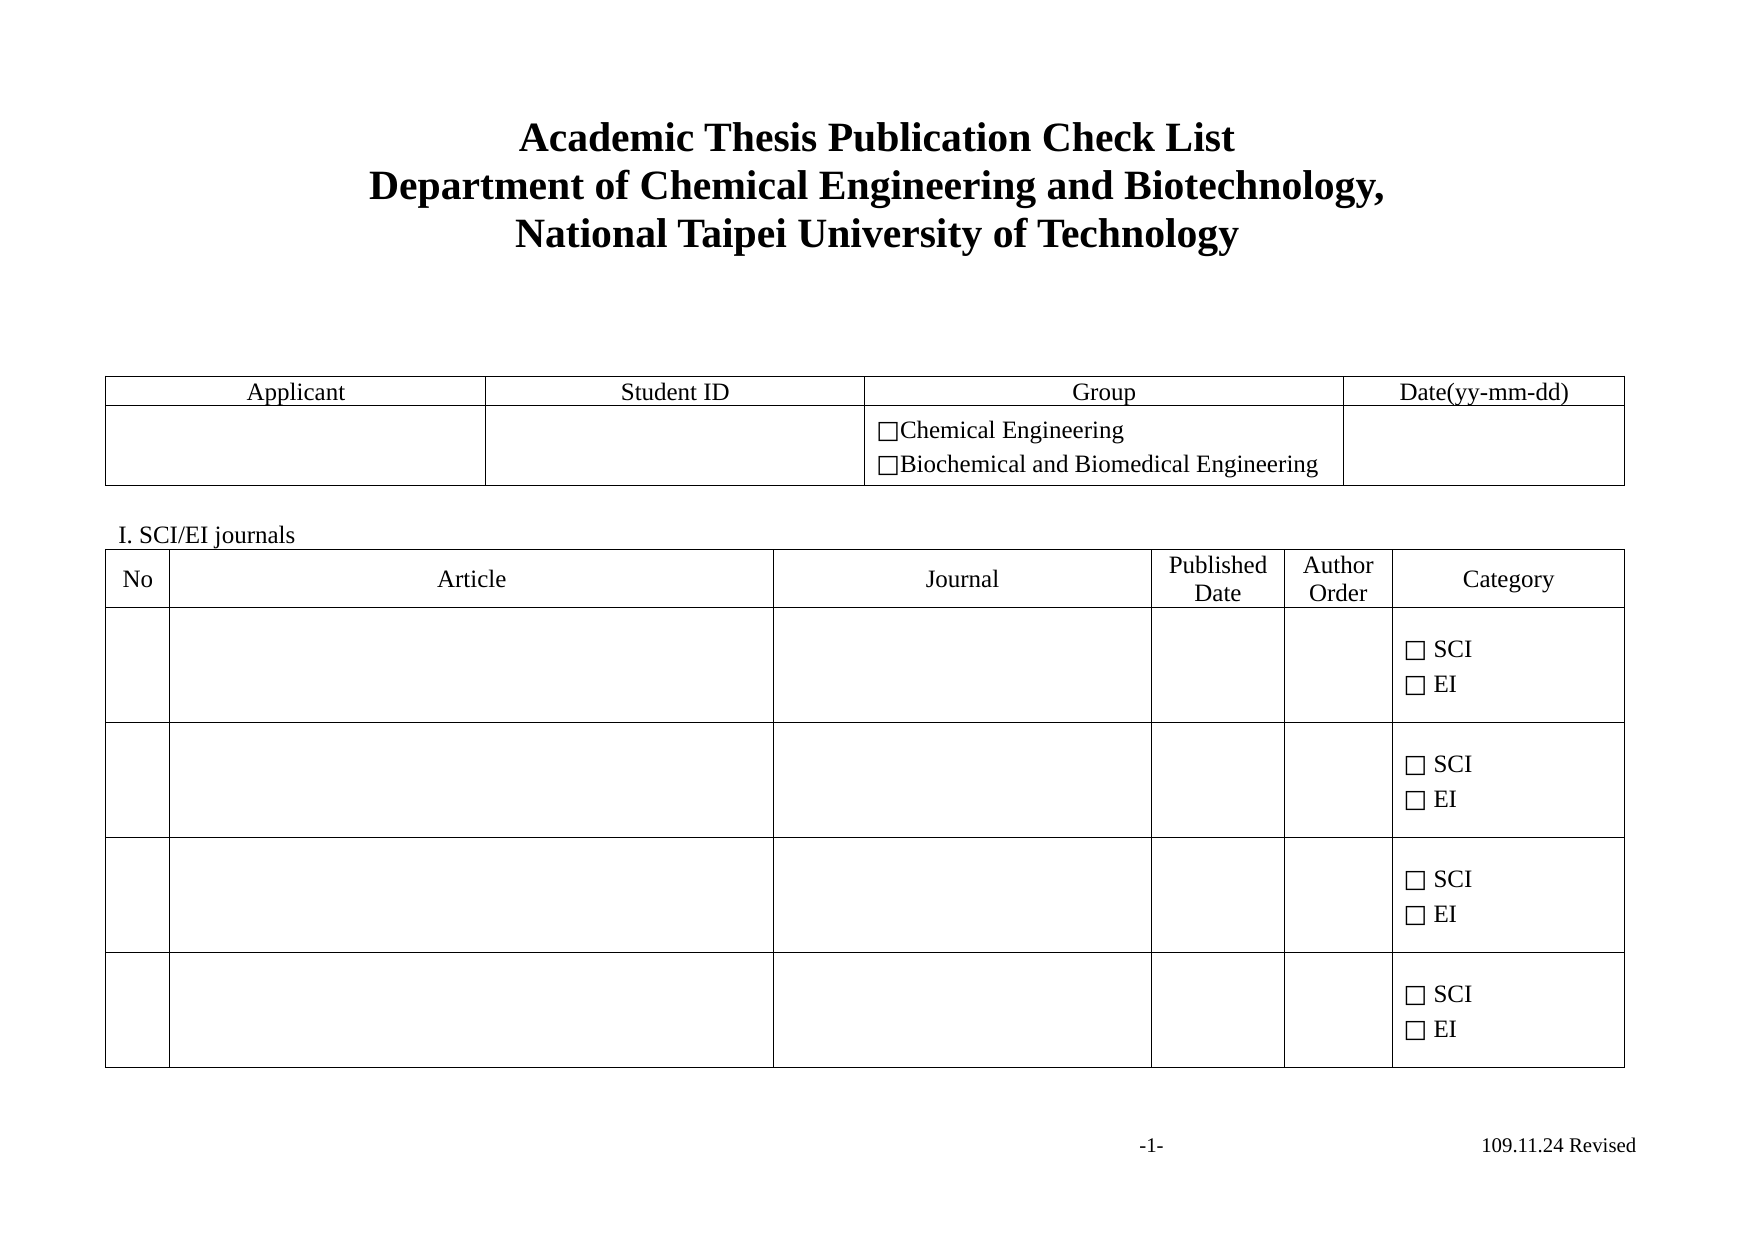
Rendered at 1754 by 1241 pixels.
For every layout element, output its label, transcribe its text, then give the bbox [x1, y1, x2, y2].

table_header Category [1393, 550, 1624, 607]
text I. SCI/EI journals [118, 520, 1636, 549]
table_cell [774, 608, 1151, 722]
table_cell [1285, 953, 1392, 1067]
table_cell [170, 953, 773, 1067]
table_header Date(yy-mm-dd) [1344, 377, 1624, 405]
table_cell [1152, 608, 1284, 722]
table_cell [170, 608, 773, 722]
table_cell [1285, 723, 1392, 837]
table_cell [106, 838, 169, 952]
table_cell □ SCI □ EI [1393, 953, 1624, 1067]
table_cell [106, 406, 485, 485]
text Academic Thesis Publication Check List [118, 112, 1636, 160]
table_cell [1285, 838, 1392, 952]
table_cell [1152, 953, 1284, 1067]
table_header Article [170, 550, 773, 607]
table_cell [774, 953, 1151, 1067]
table_header Applicant [106, 377, 485, 405]
table_header Student ID [486, 377, 864, 405]
table_cell [1285, 608, 1392, 722]
table_cell □ SCI □ EI [1393, 608, 1624, 722]
table_header Journal [774, 550, 1151, 607]
table_header Published Date [1152, 550, 1284, 607]
table_header No [106, 550, 169, 607]
table_header Group [865, 377, 1343, 405]
table_cell □ SCI □ EI [1393, 838, 1624, 952]
table_cell [1152, 723, 1284, 837]
table_cell [486, 406, 864, 485]
table_cell [106, 953, 169, 1067]
text Department of Chemical Engineering and Biotechnology, [118, 160, 1636, 208]
text National Taipei University of Technology [118, 208, 1636, 256]
table_cell [170, 723, 773, 837]
table_cell [1152, 838, 1284, 952]
table_cell □Chemical Engineering □Biochemical and Biomedical Engineering [865, 406, 1343, 485]
table_cell [774, 838, 1151, 952]
table_cell □ SCI □ EI [1393, 723, 1624, 837]
table_cell [170, 838, 773, 952]
table_cell [106, 723, 169, 837]
table_header Author Order [1285, 550, 1392, 607]
table_cell [774, 723, 1151, 837]
table_cell [1344, 406, 1624, 485]
table_cell [106, 608, 169, 722]
